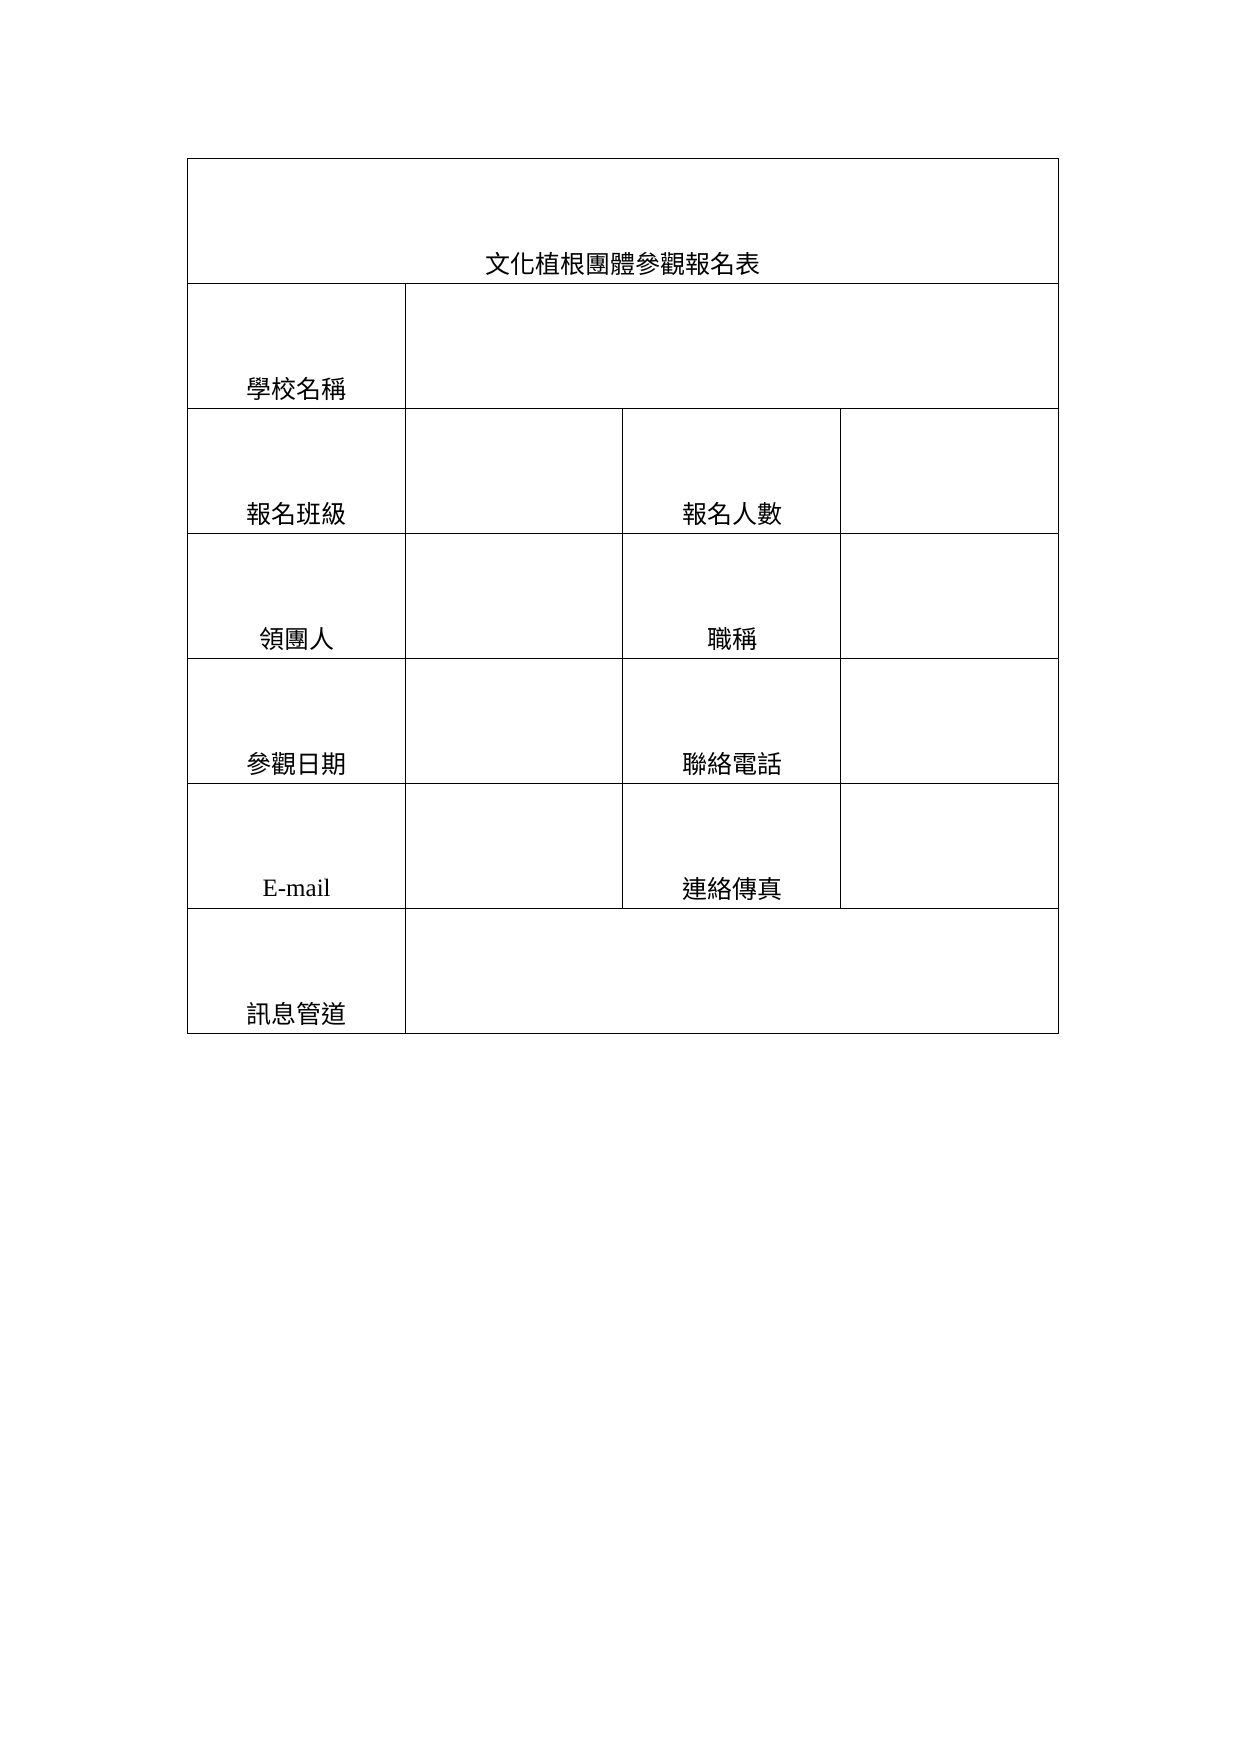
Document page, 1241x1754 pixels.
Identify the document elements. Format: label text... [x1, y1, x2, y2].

table_cell [406, 409, 622, 533]
table_cell [841, 409, 1058, 533]
table_cell 連絡傳真 [623, 784, 840, 908]
table_cell 報名班級 [188, 409, 405, 533]
table_cell 領團人 [188, 534, 405, 658]
table_cell 參觀日期 [188, 659, 405, 783]
table_cell [841, 784, 1058, 908]
table_cell 學校名稱 [188, 284, 405, 408]
table_cell [406, 534, 622, 658]
table_header 文化植根團體參觀報名表 [188, 159, 1058, 283]
table_cell 聯絡電話 [623, 659, 840, 783]
table_cell [406, 909, 1058, 1033]
table_cell 職稱 [623, 534, 840, 658]
table_cell [406, 659, 622, 783]
table_cell [841, 659, 1058, 783]
table_cell [406, 284, 1058, 408]
table_cell 訊息管道 [188, 909, 405, 1033]
table_cell [841, 534, 1058, 658]
table_cell 報名人數 [623, 409, 840, 533]
table_cell [406, 784, 622, 908]
table_cell E-mail [188, 784, 405, 908]
